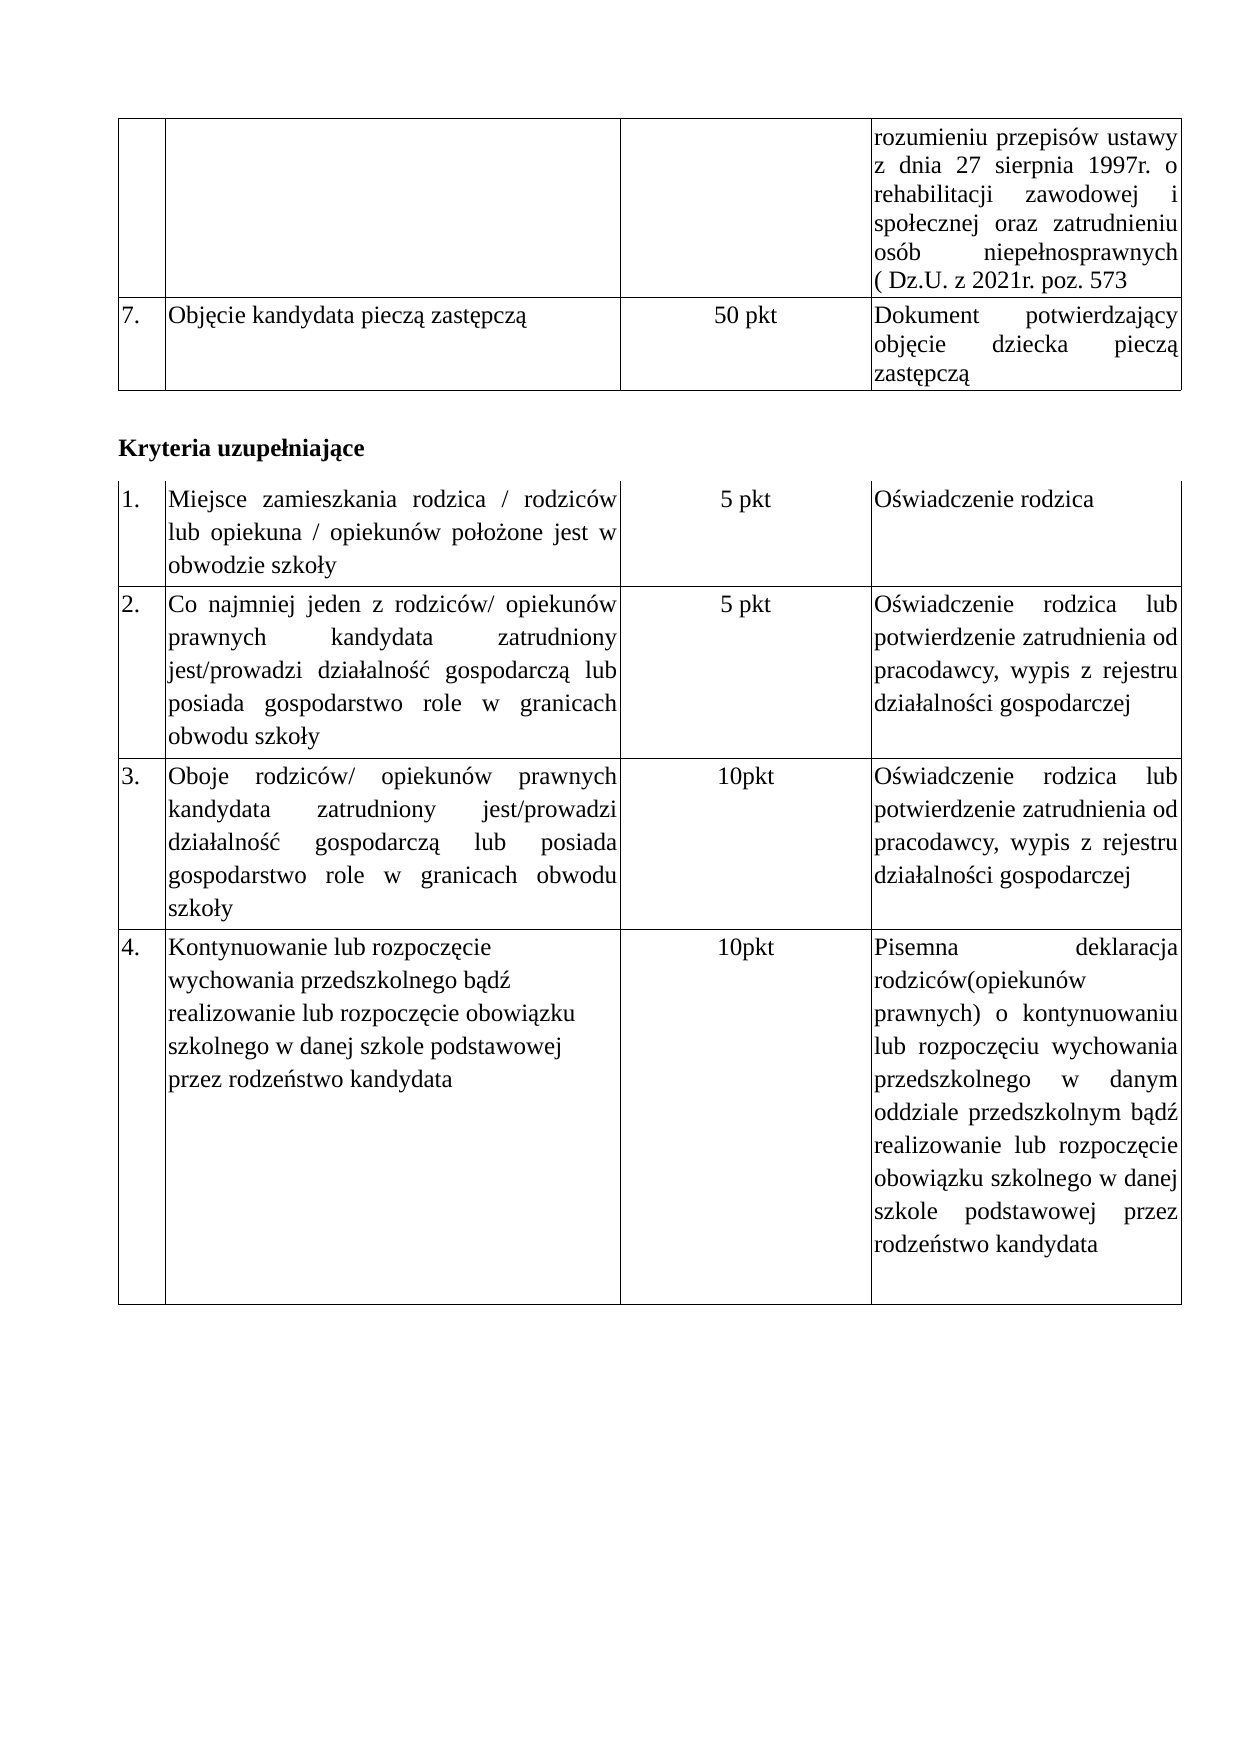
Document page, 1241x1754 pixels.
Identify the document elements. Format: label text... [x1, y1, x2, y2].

table_cell Oświadczenie rodzica lub potwierdzenie zatrudnienia od pracodawcy, wypis z rejestru działalności gospodarczej [872, 759, 1181, 929]
table_cell Oboje rodziców/ opiekunów prawnych kandydata zatrudniony jest/prowadzi działalność gospodarczą lub posiada gospodarstwo role w granicach obwodu szkoły [166, 759, 620, 929]
table_cell [119, 1265, 165, 1304]
table_cell 50 pkt [621, 298, 871, 389]
table_header Oświadczenie rodzica [872, 481, 1181, 586]
table_cell [119, 119, 165, 297]
table_cell [621, 119, 871, 297]
table_cell Co najmniej jeden z rodziców/ opiekunów prawnych kandydata zatrudniony jest/prowadzi działalność gospodarczą lub posiada gospodarstwo role w granicach obwodu szkoły [166, 587, 620, 757]
table_cell Pisemna deklaracja rodziców(opiekunów prawnych) o kontynuowaniu lub rozpoczęciu wychowania przedszkolnego w danym oddziale przedszkolnym bądź realizowanie lub rozpoczęcie obowiązku szkolnego w danej szkole podstawowej przez rodzeństwo kandydata [872, 930, 1181, 1265]
table_cell 5 pkt [621, 587, 871, 757]
table_cell [872, 1265, 1181, 1304]
table_cell 10pkt [621, 759, 871, 929]
table_cell 2. [119, 587, 165, 757]
table_header Miejsce zamieszkania rodzica / rodziców lub opiekuna / opiekunów położone jest w obwodzie szkoły [166, 481, 620, 586]
table_header 5 pkt [621, 481, 871, 586]
table_cell 10pkt [621, 930, 871, 1265]
table_cell [166, 1265, 620, 1304]
table_cell [621, 1265, 871, 1304]
table_cell 7. [119, 298, 165, 389]
table_cell rozumieniu przepisów ustawy z dnia 27 sierpnia 1997r. o rehabilitacji zawodowej i społecznej oraz zatrudnieniu osób niepełnosprawnych ( Dz.U. z 2021r. poz. 573 [872, 119, 1181, 297]
table_cell 3. [119, 759, 165, 929]
table_cell Kontynuowanie lub rozpoczęcie wychowania przedszkolnego bądź realizowanie lub rozpoczęcie obowiązku szkolnego w danej szkole podstawowej przez rodzeństwo kandydata [166, 930, 620, 1265]
table_header 1. [119, 481, 165, 586]
text Kryteria uzupełniające [118, 433, 1122, 462]
table_cell 4. [119, 930, 165, 1265]
table_cell [166, 119, 620, 297]
table_cell Oświadczenie rodzica lub potwierdzenie zatrudnienia od pracodawcy, wypis z rejestru działalności gospodarczej [872, 587, 1181, 757]
table_cell Objęcie kandydata pieczą zastępczą [166, 298, 620, 389]
table_cell Dokument potwierdzający objęcie dziecka pieczą zastępczą [872, 298, 1181, 389]
